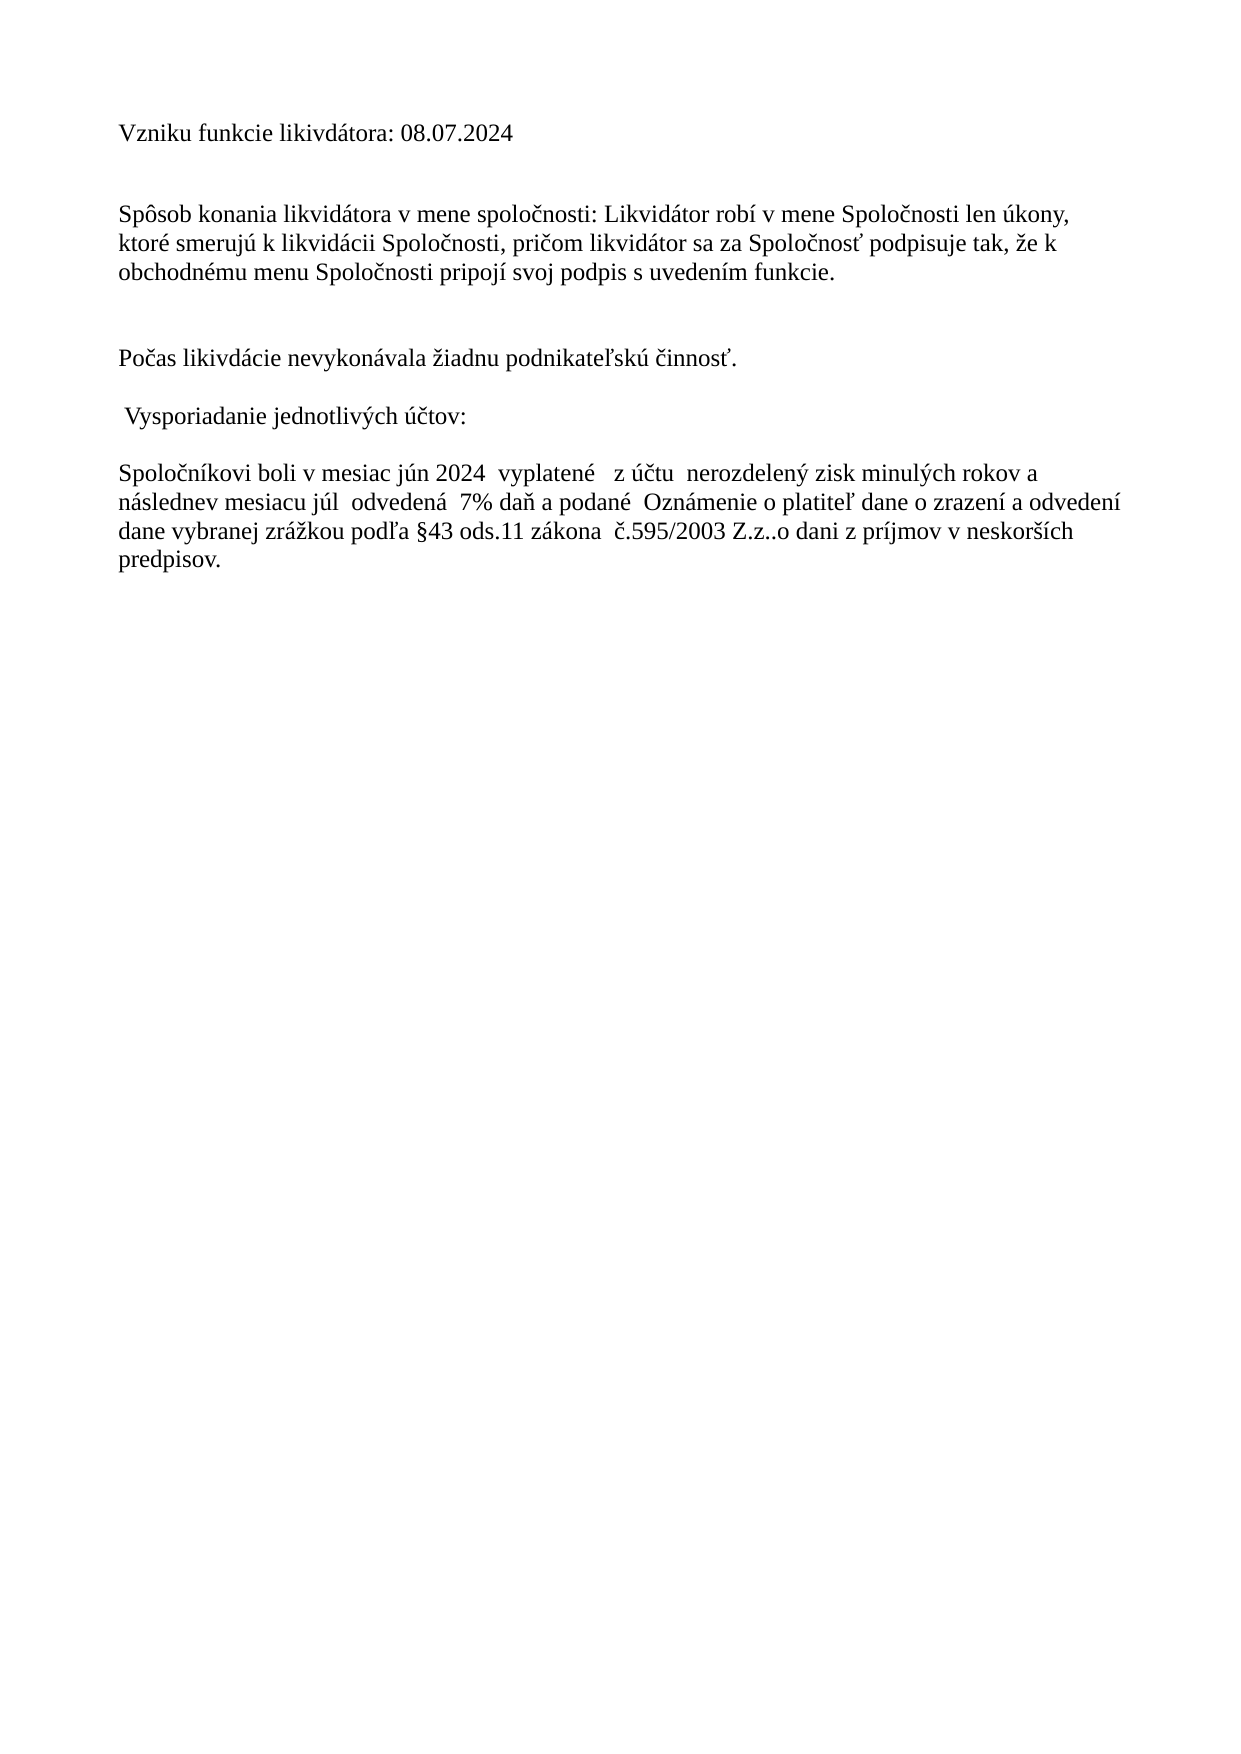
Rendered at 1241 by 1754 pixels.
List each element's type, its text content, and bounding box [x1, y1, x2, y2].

text Počas likivdácie nevykonávala žiadnu podnikateľskú činnosť. [118, 343, 1122, 372]
text Vysporiadanie jednotlivých účtov: [118, 401, 1122, 429]
text Spoločníkovi boli v mesiac jún 2024 vyplatené z účtu nerozdelený zisk minulých rokov a následnev mesiacu júl odvedená 7% daň a podané Oznámenie o platiteľ dane o zrazení a odvedení dane vybranej zrážkou podľa §43 ods.11 zákona č.595/2003 Z.z..o dani z príjmov v neskorších predpisov. [118, 458, 1122, 573]
text Vzniku funkcie likivdátora: 08.07.2024 [118, 118, 1122, 147]
text Spôsob konania likvidátora v mene spoločnosti: Likvidátor robí v mene Spoločnosti len úkony, ktoré smerujú k likvidácii Spoločnosti, pričom likvidátor sa za Spoločnosť podpisuje tak, že k obchodnému menu Spoločnosti pripojí svoj podpis s uvedením funkcie. [118, 199, 1122, 286]
